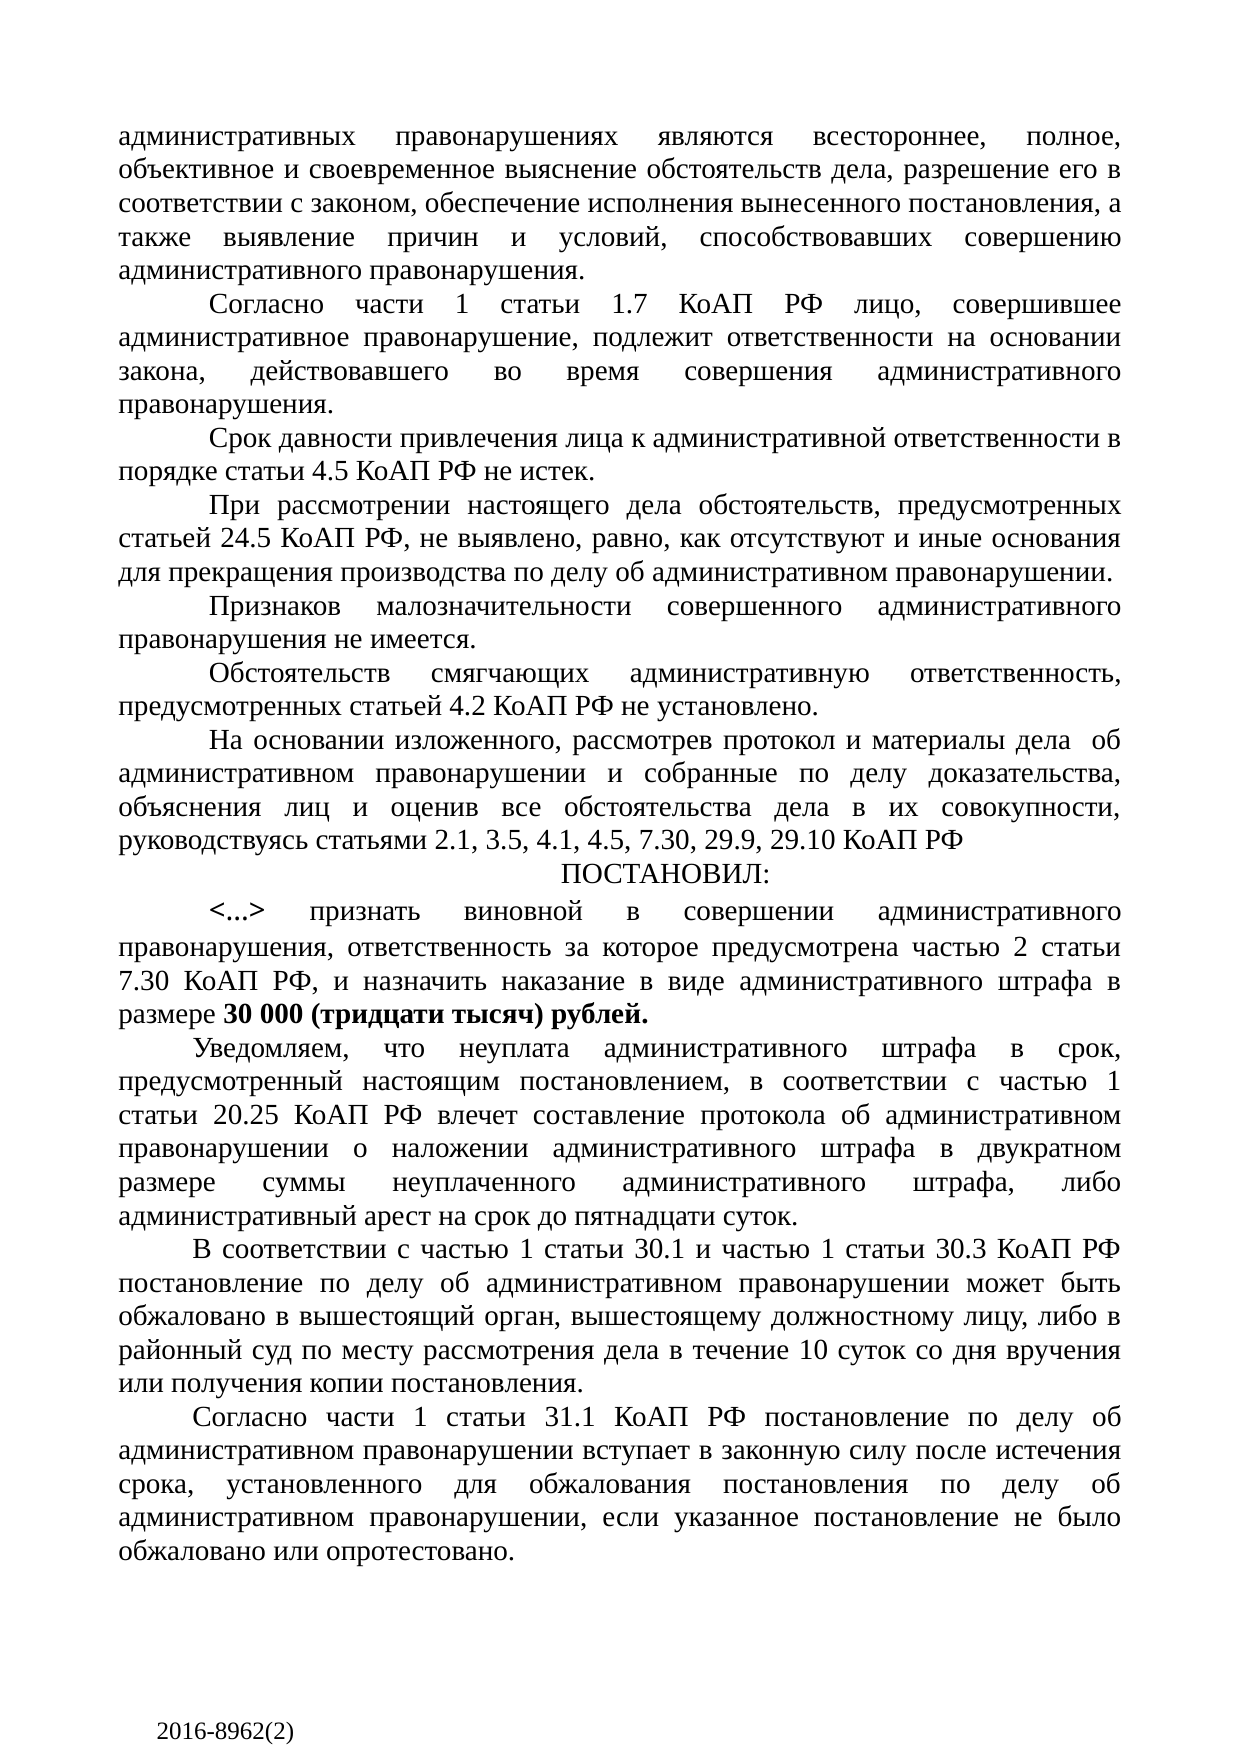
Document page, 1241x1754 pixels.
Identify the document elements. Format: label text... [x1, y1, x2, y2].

text Срок давности привлечения лица к административной ответственности в порядке статьи 4.5 КоАП РФ не истек. [118, 420, 1122, 487]
text <...> признать виновной в совершении административного правонарушения, ответственность за которое предусмотрена частью 2 статьи 7.30 КоАП РФ, и назначить наказание в виде административного штрафа в размере 30 000 (тридцати тысяч) рублей. [118, 889, 1122, 1030]
text На основании изложенного, рассмотрев протокол и материалы дела об административном правонарушении и собранные по делу доказательства, объяснения лиц и оценив все обстоятельства дела в их совокупности, руководствуясь статьями 2.1, 3.5, 4.1, 4.5, 7.30, 29.9, 29.10 КоАП РФ [118, 722, 1122, 856]
text Обстоятельств смягчающих административную ответственность, предусмотренных статьей 4.2 КоАП РФ не установлено. [118, 655, 1122, 722]
text Согласно части 1 статьи 31.1 КоАП РФ постановление по делу об административном правонарушении вступает в законную силу после истечения срока, установленного для обжалования постановления по делу об административном правонарушении, если указанное постановление не было обжаловано или опротестовано. [118, 1399, 1122, 1567]
text административных правонарушениях являются всестороннее, полное, объективное и своевременное выяснение обстоятельств дела, разрешение его в соответствии с законом, обеспечение исполнения вынесенного постановления, а также выявление причин и условий, способствовавших совершению административного правонарушения. [118, 118, 1122, 286]
text В соответствии с частью 1 статьи 30.1 и частью 1 статьи 30.3 КоАП РФ постановление по делу об административном правонарушении может быть обжаловано в вышестоящий орган, вышестоящему должностному лицу, либо в районный суд по месту рассмотрения дела в течение 10 суток со дня вручения или получения копии постановления. [118, 1231, 1122, 1399]
text Признаков малозначительности совершенного административного правонарушения не имеется. [118, 588, 1122, 655]
text Уведомляем, что неуплата административного штрафа в срок, предусмотренный настоящим постановлением, в соответствии с частью 1 статьи 20.25 КоАП РФ влечет составление протокола об административном правонарушении о наложении административного штрафа в двукратном размере суммы неуплаченного административного штрафа, либо административный арест на срок до пятнадцати суток. [118, 1030, 1122, 1231]
text ПОСТАНОВИЛ: [118, 856, 1122, 889]
text При рассмотрении настоящего дела обстоятельств, предусмотренных статьей 24.5 КоАП РФ, не выявлено, равно, как отсутствуют и иные основания для прекращения производства по делу об административном правонарушении. [118, 487, 1122, 588]
text Согласно части 1 статьи 1.7 КоАП РФ лицо, совершившее административное правонарушение, подлежит ответственности на основании закона, действовавшего во время совершения административного правонарушения. [118, 286, 1122, 420]
